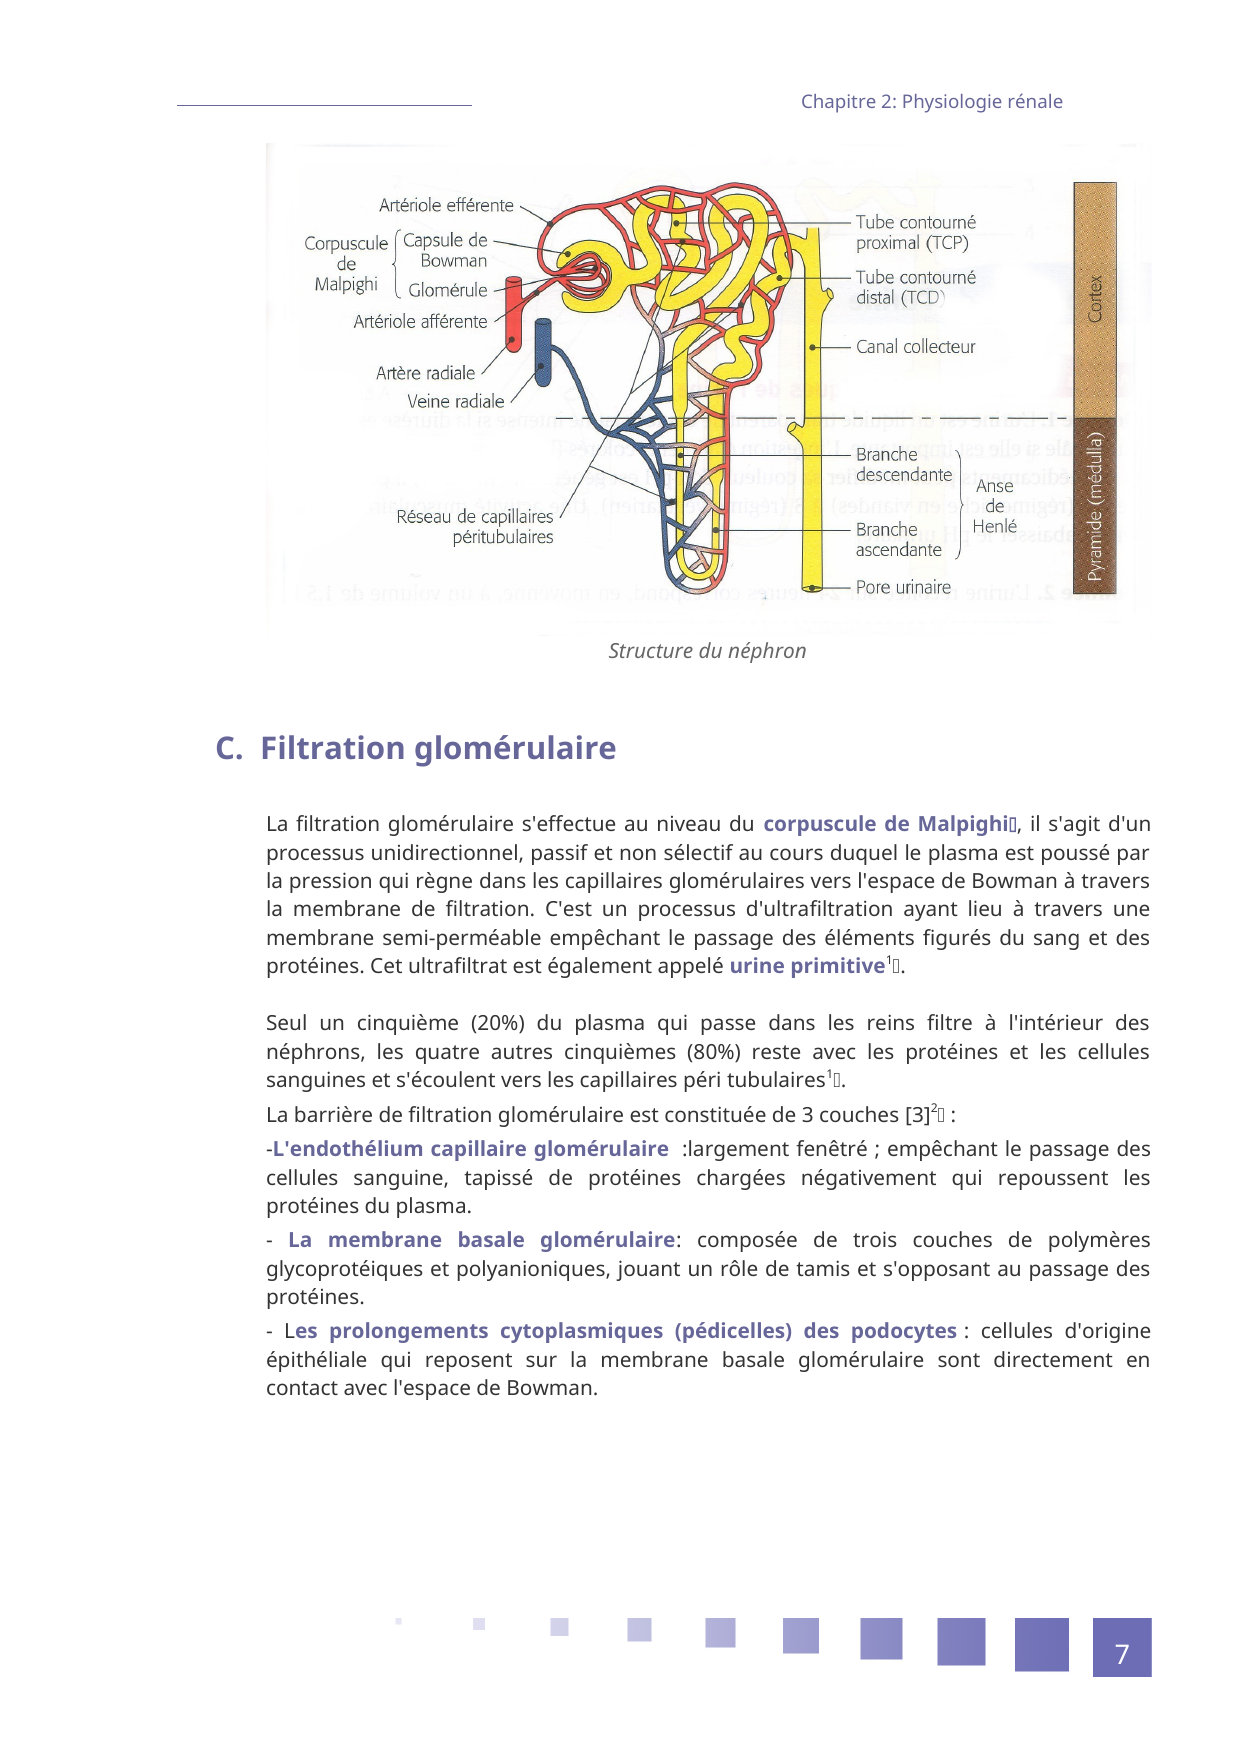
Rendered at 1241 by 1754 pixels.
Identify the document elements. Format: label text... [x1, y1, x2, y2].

text - Les prolongements cytoplasmiques (pédicelles) des podocytes : cellules d'origine épithéliale qui reposent sur la membrane basale glomérulaire sont directement en contact avec l'espace de Bowman. [266, 1317, 1152, 1402]
text - La membrane basale glomérulaire: composée de trois couches de polymères glycoprotéiques et polyanioniques, jouant un rôle de tamis et s'opposant au passage des protéines. [266, 1225, 1152, 1311]
picture [351, 1618, 1152, 1678]
text La filtration glomérulaire s'effectue au niveau du corpuscule de Malpighi, il s'agit d'un processus unidirectionnel, passif et non sélectif au cours duquel le plasma est poussé par la pression qui règne dans les capillaires glomérulaires vers l'espace de Bowman à travers la membrane de filtration. C'est un processus d'ultrafiltration ayant lieu à travers une membrane semi-perméable empêchant le passage des éléments figurés du sang et des protéines. Cet ultrafiltrat est également appelé urine primitive1. [266, 809, 1152, 980]
text La barrière de filtration glomérulaire est constituée de 3 couches [3]2 : [266, 1100, 1152, 1128]
title Structure du néphron [266, 636, 1152, 664]
title Filtration glomérulaire [207, 726, 1152, 768]
text Seul un cinquième (20%) du plasma qui passe dans les reins filtre à l'intérieur des néphrons, les quatre autres cinquièmes (80%) reste avec les protéines et les cellules sanguines et s'écoulent vers les capillaires péri tubulaires1. [266, 1008, 1152, 1094]
text -L'endothélium capillaire glomérulaire :largement fenêtré ; empêchant le passage des cellules sanguine, tapissé de protéines chargées négativement qui repoussent les protéines du plasma. [266, 1134, 1152, 1219]
picture [265, 143, 1152, 636]
